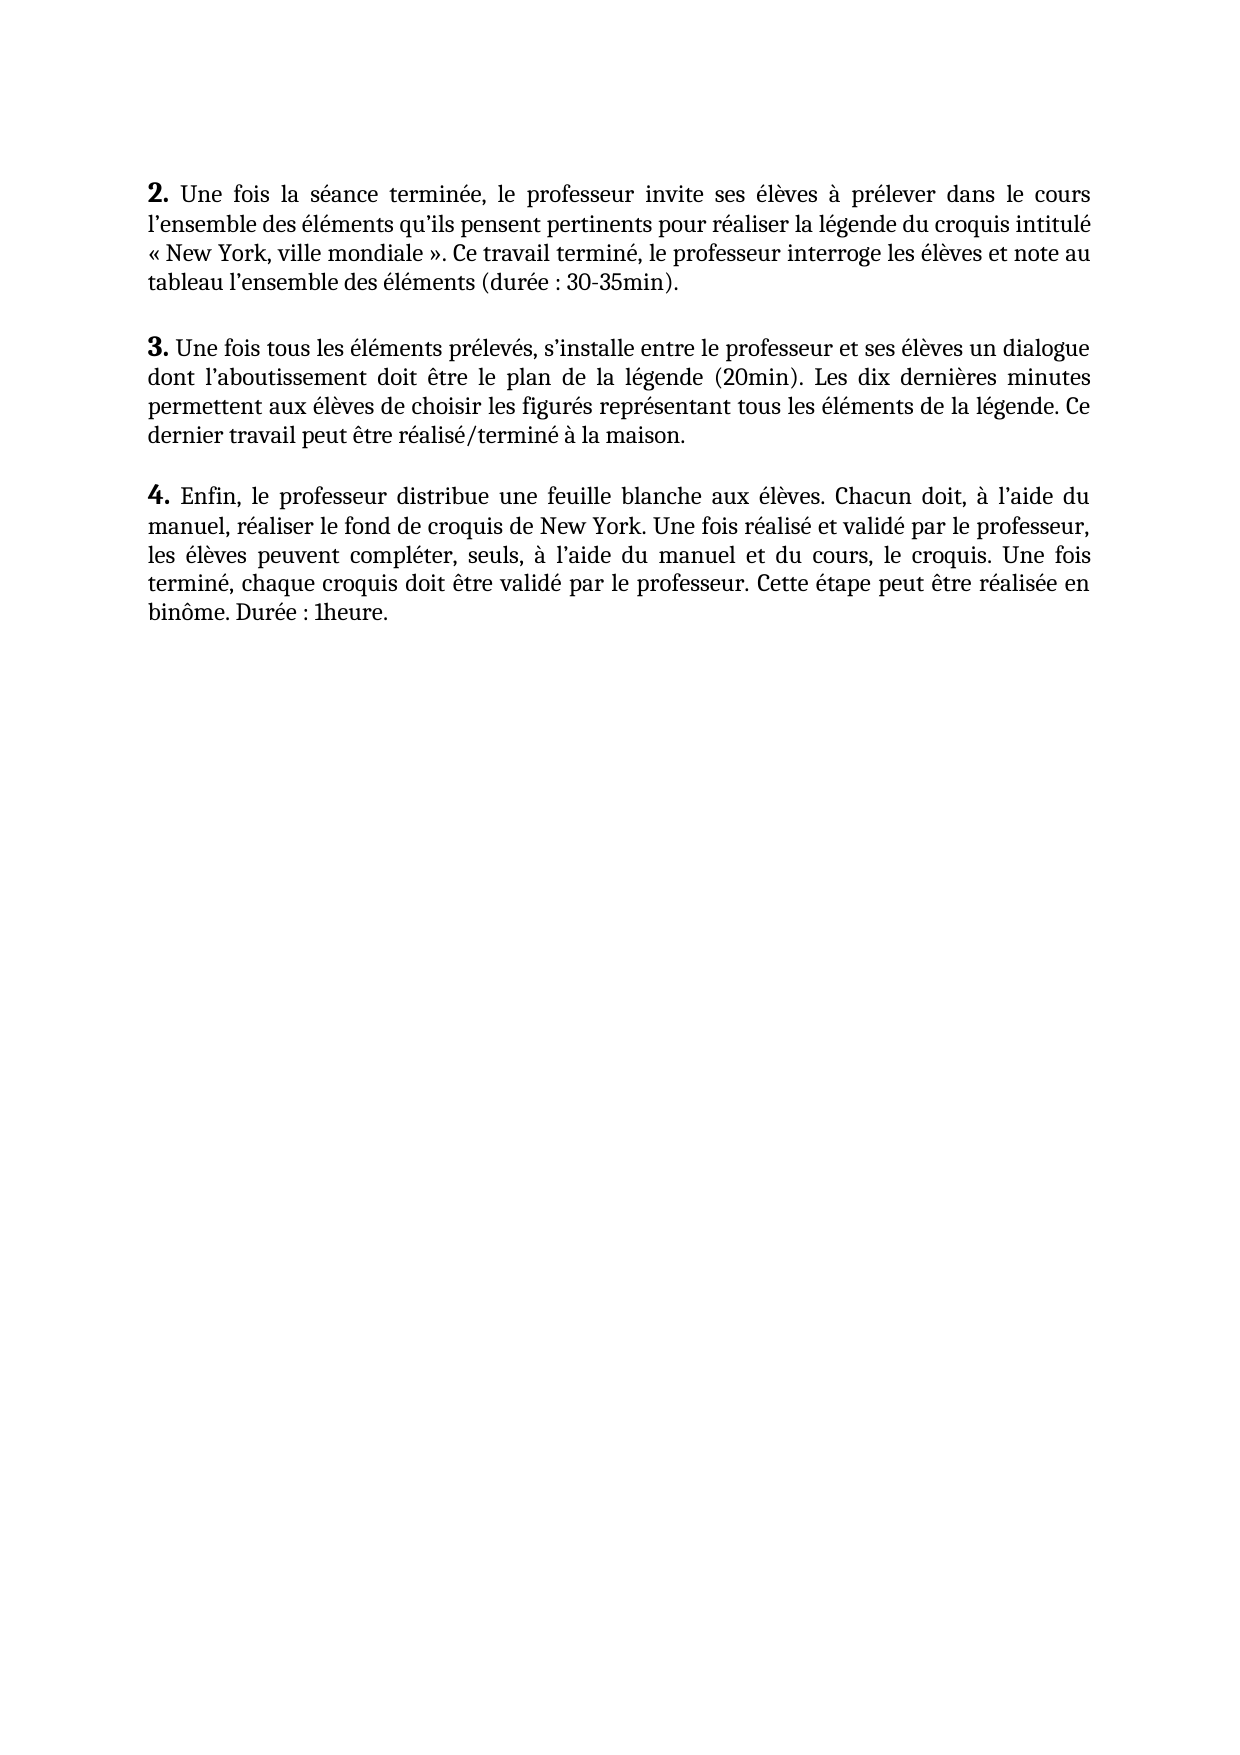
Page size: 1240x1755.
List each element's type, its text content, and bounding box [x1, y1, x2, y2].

text 4. Enfin, le professeur distribue une feuille blanche aux élèves. Chacun doit, à l’aide du manuel, réaliser le fond de croquis de New York. Une fois réalisé et validé par le professeur, les élèves peuvent compléter, seuls, à l’aide du manuel et du cours, le croquis. Une fois terminé, chaque croquis doit être validé par le professeur. Cette étape peut être réalisée en binôme. Durée : 1heure. [148, 478, 1092, 627]
text 3. Une fois tous les éléments prélevés, s’installe entre le professeur et ses élèves un dialogue dont l’aboutissement doit être le plan de la légende (20min). Les dix dernières minutes permettent aux élèves de choisir les figurés représentant tous les éléments de la légende. Ce dernier travail peut être réalisé/terminé à la maison. [148, 330, 1092, 449]
text 2. Une fois la séance terminée, le professeur invite ses élèves à prélever dans le cours l’ensemble des éléments qu’ils pensent pertinents pour réaliser la légende du croquis intitulé « New York, ville mondiale ». Ce travail terminé, le professeur interroge les élèves et note au tableau l’ensemble des éléments (durée : 30-35min). [148, 176, 1092, 296]
